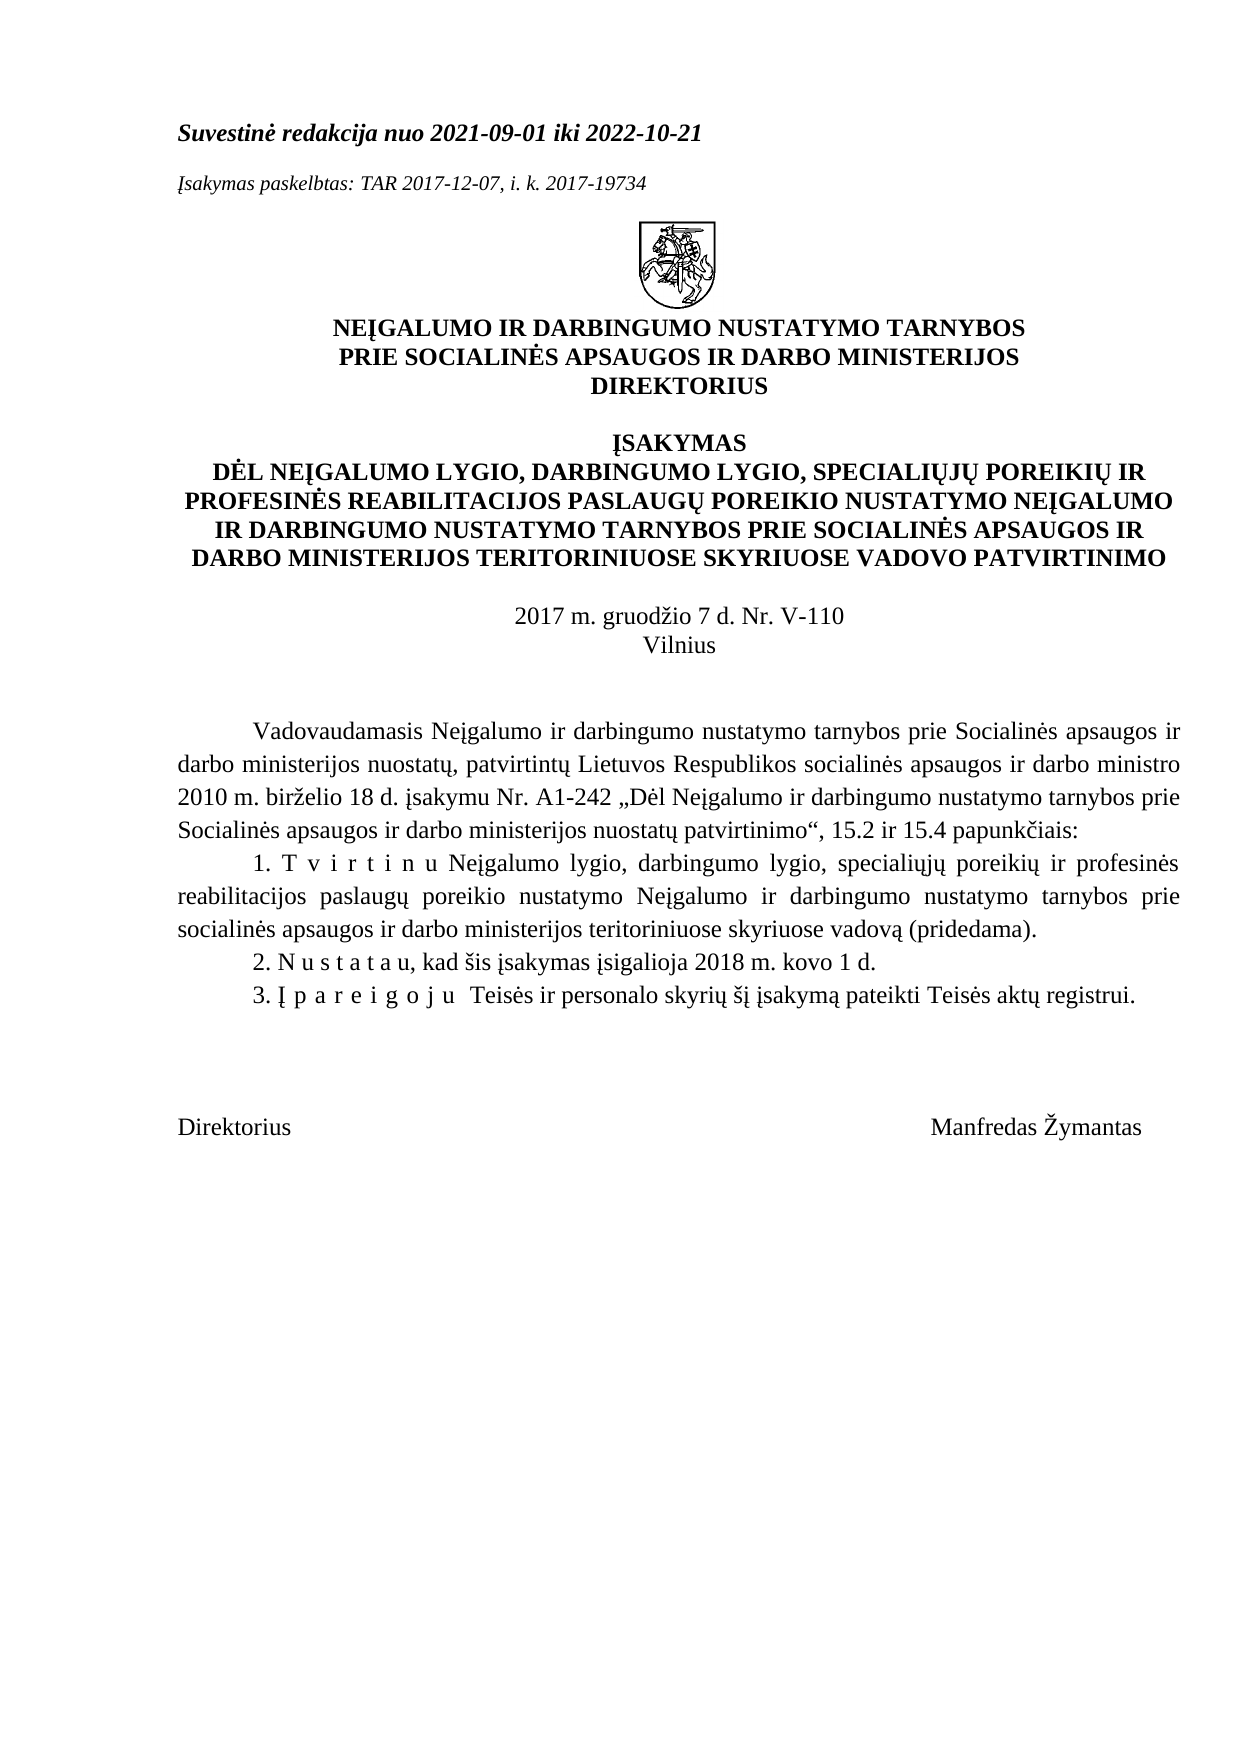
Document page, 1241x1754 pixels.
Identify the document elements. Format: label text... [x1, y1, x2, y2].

text 2. N u s t a t a u, kad šis įsakymas įsigalioja 2018 m. kovo 1 d. [177, 947, 1181, 976]
text DIREKTORIUS [177, 371, 1181, 400]
text 2017 m. gruodžio 7 d. Nr. V-110 [177, 601, 1181, 630]
text 3. Įpareigoju Teisės ir personalo skyrių šį įsakymą pateikti Teisės aktų registrui. [177, 980, 1181, 1009]
text Vilnius [177, 630, 1181, 658]
text PRIE SOCIALINĖS APSAUGOS IR DARBO MINISTERIJOS [177, 342, 1181, 371]
text Direktorius Manfredas Žymantas [177, 1112, 1181, 1141]
text NEĮGALUMO IR DARBINGUMO NUSTATYMO TARNYBOS [177, 313, 1181, 342]
text Suvestinė redakcija nuo 2021-09-01 iki 2022-10-21 [177, 118, 1181, 147]
text Įsakymas paskelbtas: TAR 2017-12-07, i. k. 2017-19734 [177, 171, 1181, 195]
text Vadovaudamasis Neįgalumo ir darbingumo nustatymo tarnybos prie Socialinės apsaugos ir darbo ministerijos nuostatų, patvirtintų Lietuvos Respublikos socialinės apsaugos ir darbo ministro 2010 m. birželio 18 d. įsakymu Nr. A1-242 „Dėl Neįgalumo ir darbingumo nustatymo tarnybos prie Socialinės apsaugos ir darbo ministerijos nuostatų patvirtinimo“, 15.2 ir 15.4 papunkčiais: [177, 716, 1181, 844]
text 1. T v i r t i n u Neįgalumo lygio, darbingumo lygio, specialiųjų poreikių ir profesinės reabilitacijos paslaugų poreikio nustatymo Neįgalumo ir darbingumo nustatymo tarnybos prie socialinės apsaugos ir darbo ministerijos teritoriniuose skyriuose vadovą (pridedama). [177, 848, 1181, 943]
text DĖL NEĮGALUMO LYGIO, DARBINGUMO LYGIO, SPECIALIŲJŲ POREIKIŲ IR PROFESINĖS REABILITACIJOS PASLAUGŲ POREIKIO NUSTATYMO NEĮGALUMO IR DARBINGUMO NUSTATYMO TARNYBOS PRIE SOCIALINĖS APSAUGOS IR DARBO MINISTERIJOS TERITORINIUOSE SKYRIUOSE VADOVO PATVIRTINIMO [177, 457, 1181, 572]
text ĮSAKYMAS [177, 428, 1181, 457]
